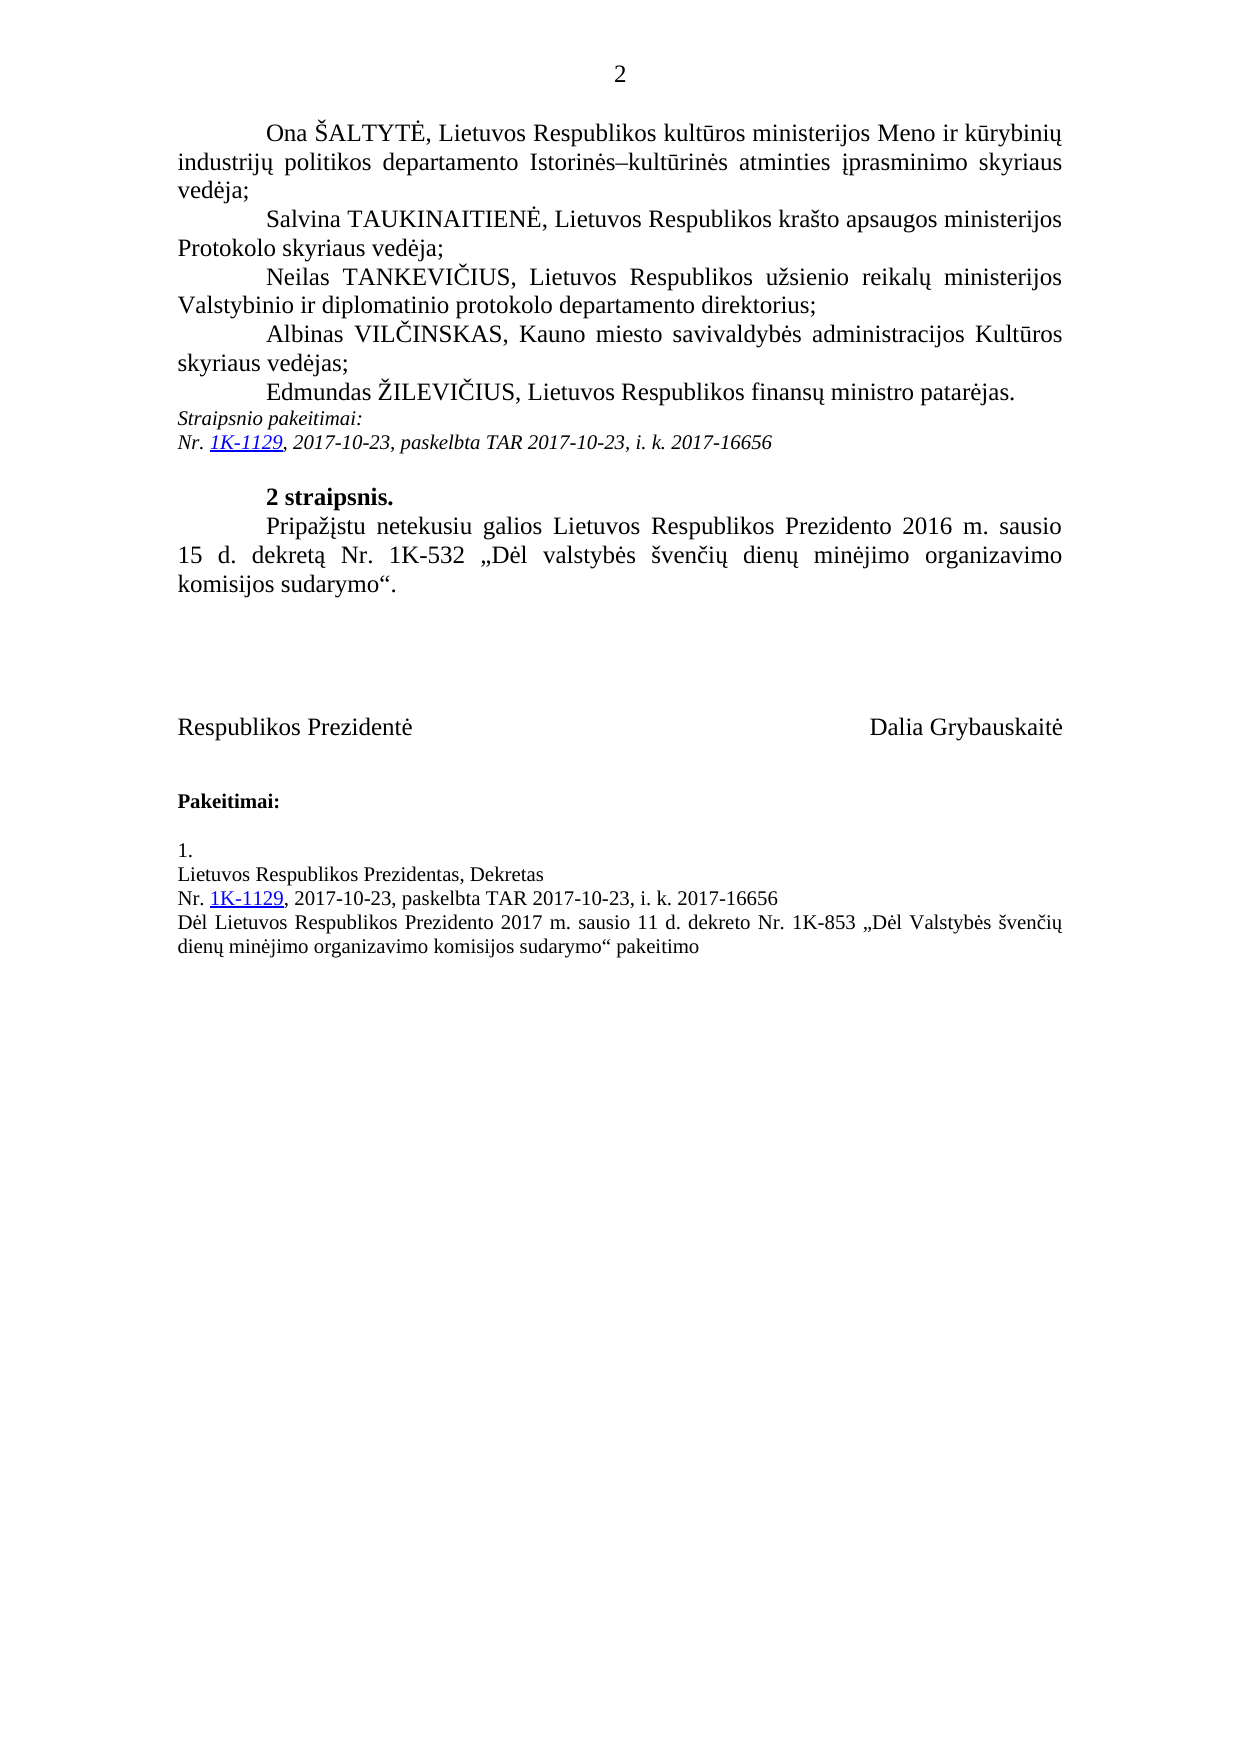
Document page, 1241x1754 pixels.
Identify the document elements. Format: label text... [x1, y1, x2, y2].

text Neilas TANKEVIČIUS, Lietuvos Respublikos užsienio reikalų ministerijos Valstybinio ir diplomatinio protokolo departamento direktorius; [177, 262, 1063, 319]
text Pripažįstu netekusiu galios Lietuvos Respublikos Prezidento 2016 m. sausio 15 d. dekretą Nr. 1K-532 „Dėl valstybės švenčių dienų minėjimo organizavimo komisijos sudarymo“. [177, 511, 1063, 597]
text 1. [177, 837, 1063, 862]
text Salvina TAUKINAITIENĖ, Lietuvos Respublikos krašto apsaugos ministerijos Protokolo skyriaus vedėja; [177, 204, 1063, 262]
text Straipsnio pakeitimai: [177, 406, 1063, 430]
text Edmundas ŽILEVIČIUS, Lietuvos Respublikos finansų ministro patarėjas. [177, 377, 1063, 406]
text 2 straipsnis. [177, 482, 1063, 511]
text Albinas VILČINSKAS, Kauno miesto savivaldybės administracijos Kultūros skyriaus vedėjas; [177, 319, 1063, 377]
text Ona ŠALTYTĖ, Lietuvos Respublikos kultūros ministerijos Meno ir kūrybinių industrijų politikos departamento Istorinės–kultūrinės atminties įprasminimo skyriaus vedėja; [177, 118, 1063, 204]
text Pakeitimai: [177, 789, 1063, 813]
text Dėl Lietuvos Respublikos Prezidento 2017 m. sausio 11 d. dekreto Nr. 1K-853 „Dėl Valstybės švenčių dienų minėjimo organizavimo komisijos sudarymo“ pakeitimo [177, 910, 1063, 958]
text Respublikos Prezidentė Dalia Grybauskaitė [177, 712, 1063, 741]
text Nr. 1K-1129, 2017-10-23, paskelbta TAR 2017-10-23, i. k. 2017-16656 [177, 430, 1063, 454]
text Lietuvos Respublikos Prezidentas, Dekretas [177, 862, 1063, 886]
text Nr. 1K-1129, 2017-10-23, paskelbta TAR 2017-10-23, i. k. 2017-16656 [177, 886, 1063, 910]
